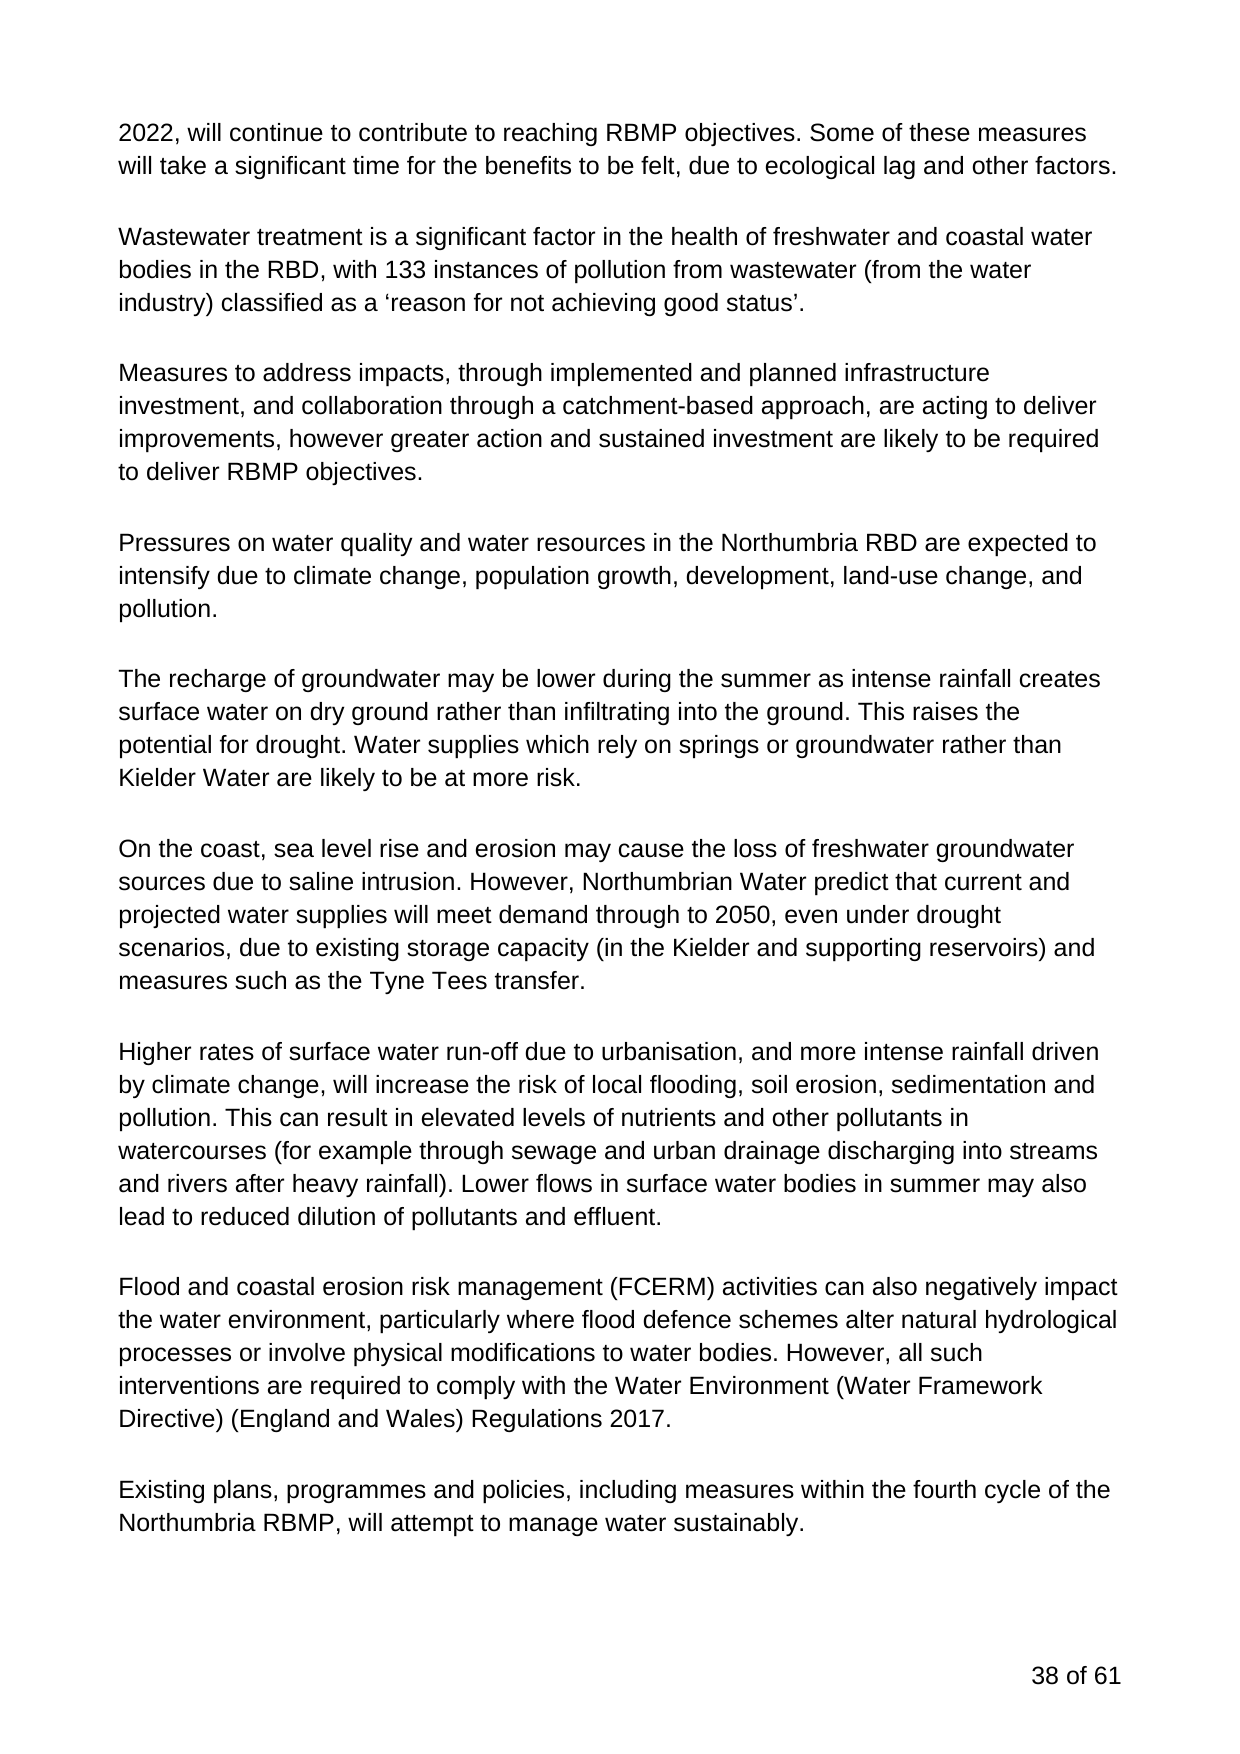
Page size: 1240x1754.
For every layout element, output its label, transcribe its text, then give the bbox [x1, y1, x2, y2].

text Measures to address impacts, through implemented and planned infrastructure investment, and collaboration through a catchment-based approach, are acting to deliver improvements, however greater action and sustained investment are likely to be required to deliver RBMP objectives. [118, 358, 1121, 486]
text Wastewater treatment is a significant factor in the health of freshwater and coastal water bodies in the RBD, with 133 instances of pollution from wastewater (from the water industry) classified as a ‘reason for not achieving good status’. [118, 222, 1121, 316]
text Higher rates of surface water run-off due to urbanisation, and more intense rainfall driven by climate change, will increase the risk of local flooding, soil erosion, sedimentation and pollution. This can result in elevated levels of nutrients and other pollutants in watercourses (for example through sewage and urban drainage discharging into streams and rivers after heavy rainfall). Lower flows in surface water bodies in summer may also lead to reduced dilution of pollutants and effluent. [118, 1037, 1121, 1230]
text Pressures on water quality and water resources in the Northumbria RBD are expected to intensify due to climate change, population growth, development, land-use change, and pollution. [118, 528, 1121, 623]
text The recharge of groundwater may be lower during the summer as intense rainfall creates surface water on dry ground rather than infiltrating into the ground. This raises the potential for drought. Water supplies which rely on springs or groundwater rather than Kielder Water are likely to be at more risk. [118, 664, 1121, 792]
text Flood and coastal erosion risk management (FCERM) activities can also negatively impact the water environment, particularly where flood defence schemes alter natural hydrological processes or involve physical modifications to water bodies. However, all such interventions are required to comply with the Water Environment (Water Framework Directive) (England and Wales) Regulations 2017. [118, 1272, 1121, 1433]
text On the coast, sea level rise and erosion may cause the loss of freshwater groundwater sources due to saline intrusion. However, Northumbrian Water predict that current and projected water supplies will meet demand through to 2050, even under drought scenarios, due to existing storage capacity (in the Kielder and supporting reservoirs) and measures such as the Tyne Tees transfer. [118, 834, 1121, 995]
text 2022, will continue to contribute to reaching RBMP objectives. Some of these measures will take a significant time for the benefits to be felt, due to ecological lag and other factors. [118, 118, 1121, 180]
text Existing plans, programmes and policies, including measures within the fourth cycle of the Northumbria RBMP, will attempt to manage water sustainably. [118, 1475, 1121, 1537]
